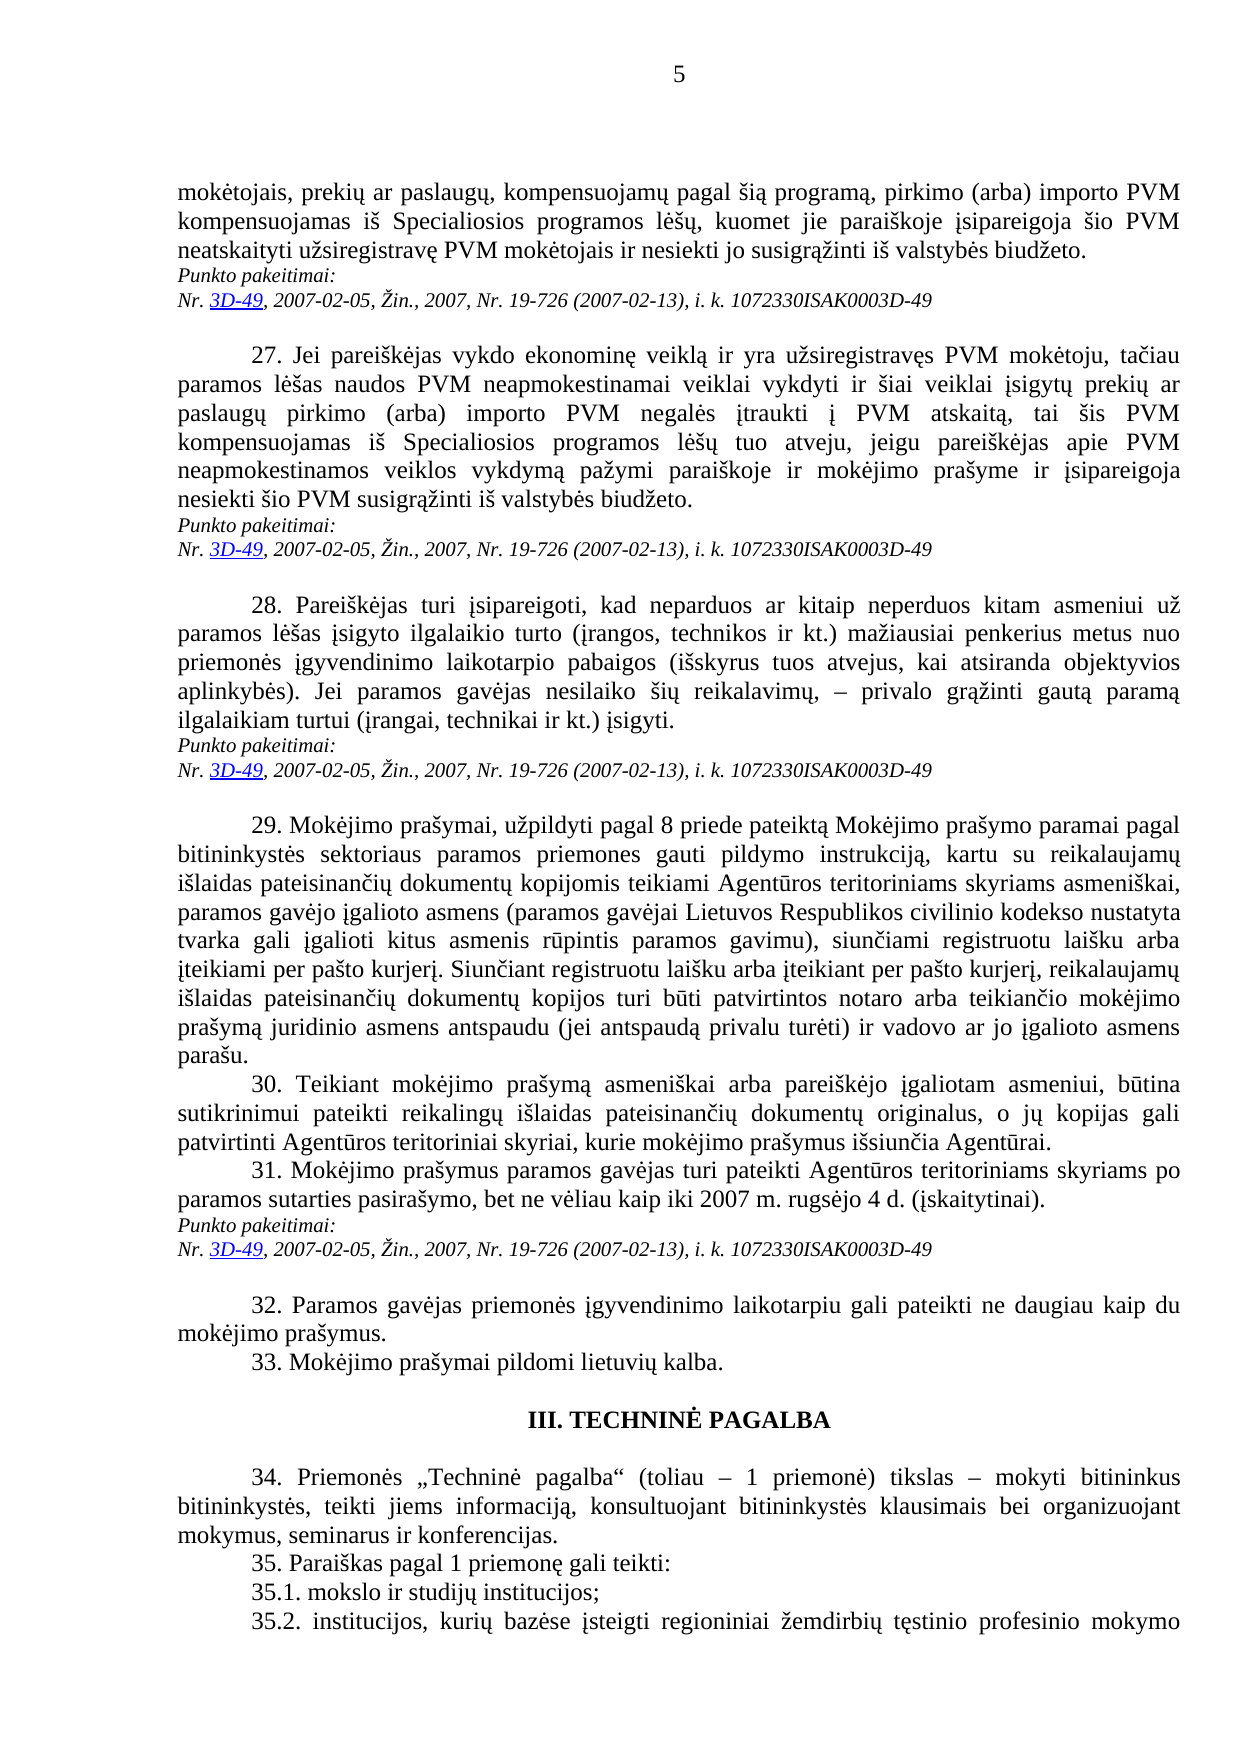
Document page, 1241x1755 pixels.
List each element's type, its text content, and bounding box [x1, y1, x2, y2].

text mokėtojais, prekių ar paslaugų, kompensuojamų pagal šią programą, pirkimo (arba) importo PVM kompensuojamas iš Specialiosios programos lėšų, kuomet jie paraiškoje įsipareigoja šio PVM neatskaityti užsiregistravę PVM mokėtojais ir nesiekti jo susigrąžinti iš valstybės biudžeto. [177, 177, 1181, 263]
text Nr. 3D-49, 2007-02-05, Žin., 2007, Nr. 19-726 (2007-02-13), i. k. 1072330ISAK0003D-49 [177, 1237, 1181, 1261]
text 33. Mokėjimo prašymai pildomi lietuvių kalba. [177, 1347, 1181, 1376]
text Nr. 3D-49, 2007-02-05, Žin., 2007, Nr. 19-726 (2007-02-13), i. k. 1072330ISAK0003D-49 [177, 537, 1181, 561]
text 31. Mokėjimo prašymus paramos gavėjas turi pateikti Agentūros teritoriniams skyriams po paramos sutarties pasirašymo, bet ne vėliau kaip iki 2007 m. rugsėjo 4 d. (įskaitytinai). [177, 1155, 1181, 1213]
text 34. Priemonės „Techninė pagalba“ (toliau – 1 priemonė) tikslas – mokyti bitininkus bitininkystės, teikti jiems informaciją, konsultuojant bitininkystės klausimais bei organizuojant mokymus, seminarus ir konferencijas. [177, 1462, 1181, 1548]
text 35.2. institucijos, kurių bazėse įsteigti regioniniai žemdirbių tęstinio profesinio mokymo [177, 1606, 1181, 1635]
text Punkto pakeitimai: [177, 733, 1181, 757]
text 29. Mokėjimo prašymai, užpildyti pagal 8 priede pateiktą Mokėjimo prašymo paramai pagal bitininkystės sektoriaus paramos priemones gauti pildymo instrukciją, kartu su reikalaujamų išlaidas pateisinančių dokumentų kopijomis teikiami Agentūros teritoriniams skyriams asmeniškai, paramos gavėjo įgalioto asmens (paramos gavėjai Lietuvos Respublikos civilinio kodekso nustatyta tvarka gali įgalioti kitus asmenis rūpintis paramos gavimu), siunčiami registruotu laišku arba įteikiami per pašto kurjerį. Siunčiant registruotu laišku arba įteikiant per pašto kurjerį, reikalaujamų išlaidas pateisinančių dokumentų kopijos turi būti patvirtintos notaro arba teikiančio mokėjimo prašymą juridinio asmens antspaudu (jei antspaudą privalu turėti) ir vadovo ar jo įgalioto asmens parašu. [177, 810, 1181, 1069]
text 35.1. mokslo ir studijų institucijos; [177, 1577, 1181, 1606]
text 35. Paraiškas pagal 1 priemonę gali teikti: [177, 1548, 1181, 1577]
text Punkto pakeitimai: [177, 1213, 1181, 1237]
text III. TECHNINĖ PAGALBA [177, 1405, 1181, 1433]
text Punkto pakeitimai: [177, 513, 1181, 537]
text 30. Teikiant mokėjimo prašymą asmeniškai arba pareiškėjo įgaliotam asmeniui, būtina sutikrinimui pateikti reikalingų išlaidas pateisinančių dokumentų originalus, o jų kopijas gali patvirtinti Agentūros teritoriniai skyriai, kurie mokėjimo prašymus išsiunčia Agentūrai. [177, 1069, 1181, 1155]
text 32. Paramos gavėjas priemonės įgyvendinimo laikotarpiu gali pateikti ne daugiau kaip du mokėjimo prašymus. [177, 1290, 1181, 1347]
text Punkto pakeitimai: [177, 263, 1181, 287]
text 28. Pareiškėjas turi įsipareigoti, kad neparduos ar kitaip neperduos kitam asmeniui už paramos lėšas įsigyto ilgalaikio turto (įrangos, technikos ir kt.) mažiausiai penkerius metus nuo priemonės įgyvendinimo laikotarpio pabaigos (išskyrus tuos atvejus, kai atsiranda objektyvios aplinkybės). Jei paramos gavėjas nesilaiko šių reikalavimų, – privalo grąžinti gautą paramą ilgalaikiam turtui (įrangai, technikai ir kt.) įsigyti. [177, 590, 1181, 733]
text Nr. 3D-49, 2007-02-05, Žin., 2007, Nr. 19-726 (2007-02-13), i. k. 1072330ISAK0003D-49 [177, 757, 1181, 782]
text Nr. 3D-49, 2007-02-05, Žin., 2007, Nr. 19-726 (2007-02-13), i. k. 1072330ISAK0003D-49 [177, 287, 1181, 312]
text 27. Jei pareiškėjas vykdo ekonominę veiklą ir yra užsiregistravęs PVM mokėtoju, tačiau paramos lėšas naudos PVM neapmokestinamai veiklai vykdyti ir šiai veiklai įsigytų prekių ar paslaugų pirkimo (arba) importo PVM negalės įtraukti į PVM atskaitą, tai šis PVM kompensuojamas iš Specialiosios programos lėšų tuo atveju, jeigu pareiškėjas apie PVM neapmokestinamos veiklos vykdymą pažymi paraiškoje ir mokėjimo prašyme ir įsipareigoja nesiekti šio PVM susigrąžinti iš valstybės biudžeto. [177, 340, 1181, 513]
